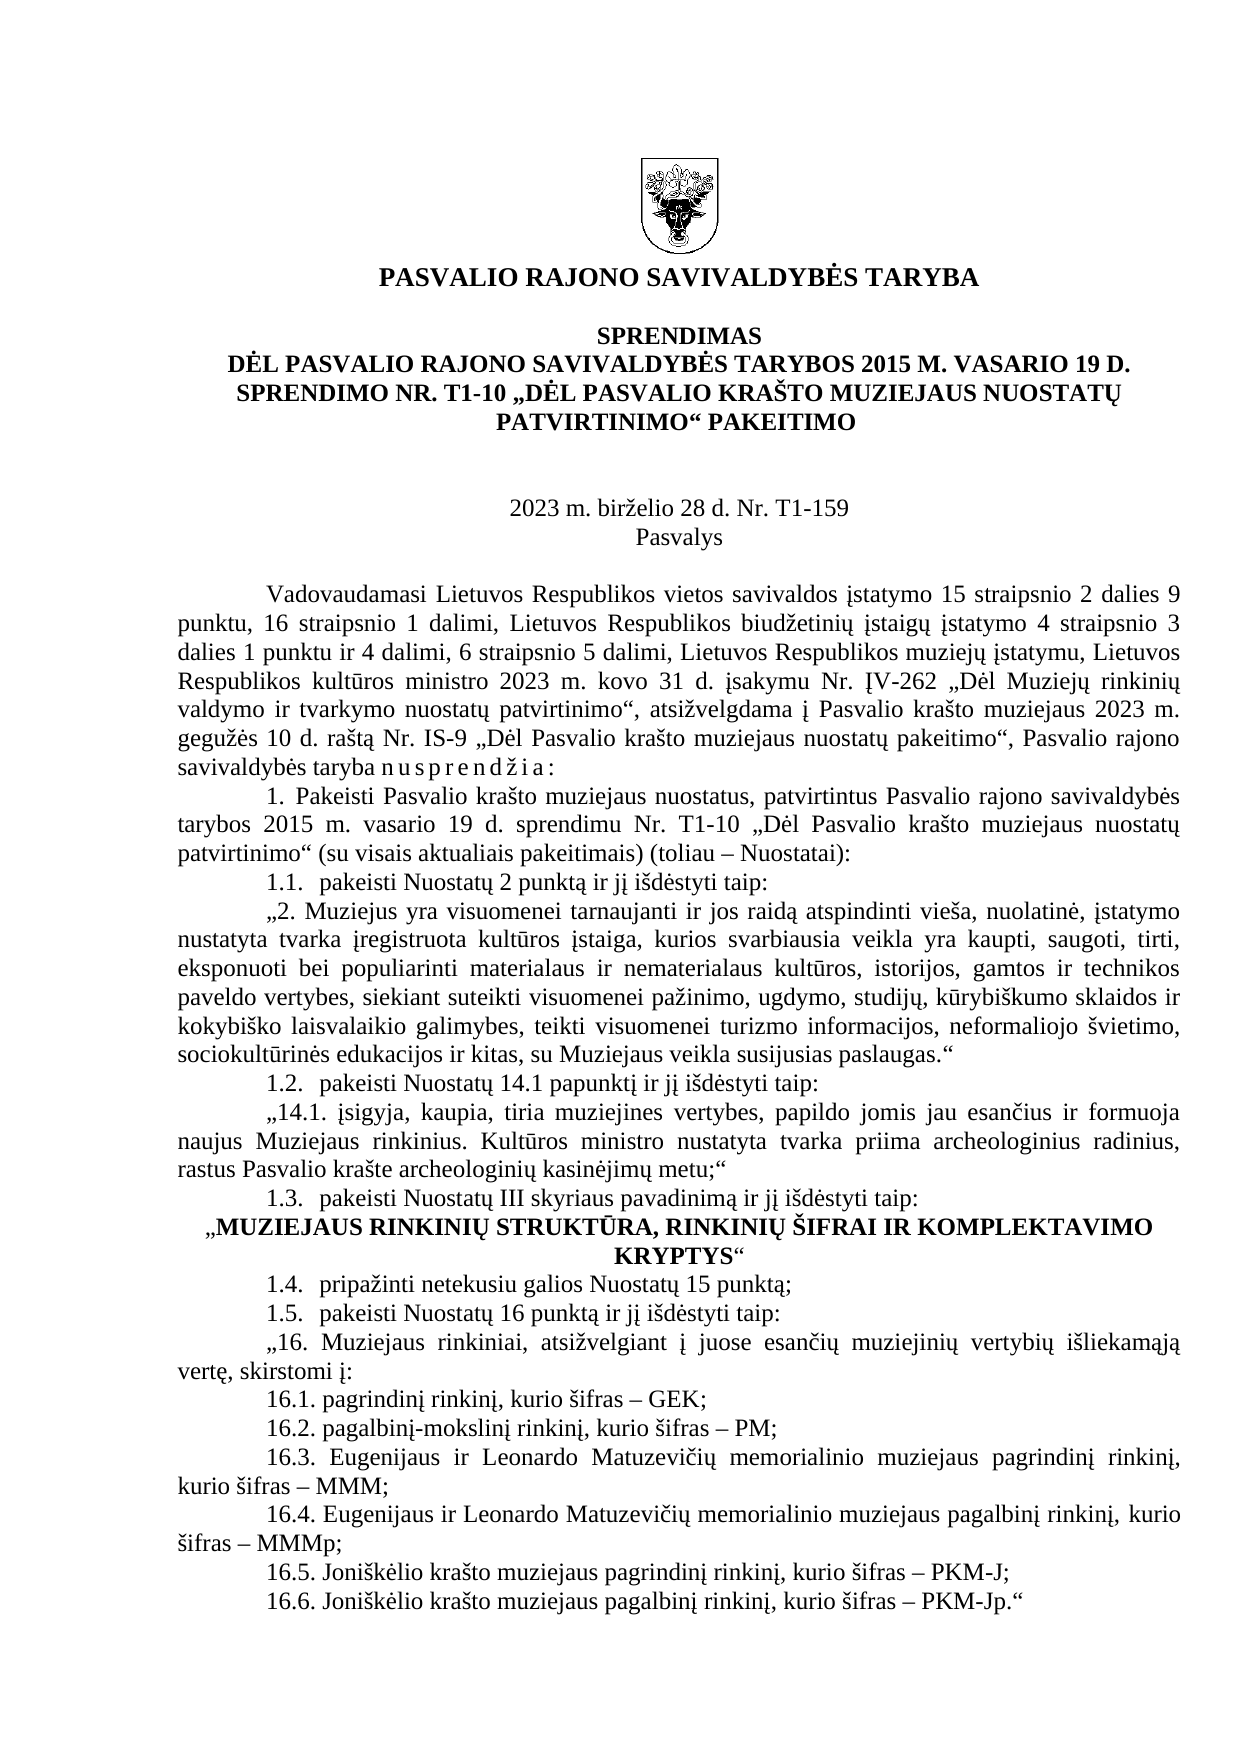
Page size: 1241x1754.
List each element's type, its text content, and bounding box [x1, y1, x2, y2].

text Vadovaudamasi Lietuvos Respublikos vietos savivaldos įstatymo 15 straipsnio 2 dalies 9 punktu, 16 straipsnio 1 dalimi, Lietuvos Respublikos biudžetinių įstaigų įstatymo 4 straipsnio 3 dalies 1 punktu ir 4 dalimi, 6 straipsnio 5 dalimi, Lietuvos Respublikos muziejų įstatymu, Lietuvos Respublikos kultūros ministro 2023 m. kovo 31 d. įsakymu Nr. ĮV-262 „Dėl Muziejų rinkinių valdymo ir tvarkymo nuostatų patvirtinimo“, atsižvelgdama į Pasvalio krašto muziejaus 2023 m. gegužės 10 d. raštą Nr. IS-9 „Dėl Pasvalio krašto muziejaus nuostatų pakeitimo“, Pasvalio rajono savivaldybės taryba nusprendžia: [177, 579, 1181, 781]
text 16.1. pagrindinį rinkinį, kurio šifras – GEK; [266, 1384, 1181, 1413]
text „2. Muziejus yra visuomenei tarnaujanti ir jos raidą atspindinti vieša, nuolatinė, įstatymo nustatyta tvarka įregistruota kultūros įstaiga, kurios svarbiausia veikla yra kaupti, saugoti, tirti, eksponuoti bei populiarinti materialaus ir nematerialaus kultūros, istorijos, gamtos ir technikos paveldo vertybes, siekiant suteikti visuomenei pažinimo, ugdymo, studijų, kūrybiškumo sklaidos ir kokybiško laisvalaikio galimybes, teikti visuomenei turizmo informacijos, neformaliojo švietimo, sociokultūrinės edukacijos ir kitas, su Muziejaus veikla susijusias paslaugas.“ [177, 896, 1181, 1068]
text Pasvalys [177, 522, 1181, 551]
text „MUZIEJAUS RINKINIŲ STRUKTŪRA, RINKINIŲ ŠIFRAI IR KOMPLEKTAVIMO KRYPTYS“ [177, 1212, 1181, 1269]
text 1.4. pripažinti netekusiu galios Nuostatų 15 punktą; [177, 1269, 1181, 1298]
text „16. Muziejaus rinkiniai, atsižvelgiant į juose esančių muziejinių vertybių išliekamąją vertę, skirstomi į: [177, 1327, 1181, 1384]
text Pasvalio rajono savivaldybės taryba [177, 261, 1181, 292]
text Sprendimas [177, 321, 1181, 349]
text 2023 m. birželio 28 d. Nr. T1-159 [177, 493, 1181, 522]
text 1.5. pakeisti Nuostatų 16 punktą ir jį išdėstyti taip: [177, 1298, 1181, 1327]
text „14.1. įsigyja, kaupia, tiria muziejines vertybes, papildo jomis jau esančius ir formuoja naujus muziejaus rinkinius. Kultūros ministro nustatyta tvarka priima archeologinius radinius, rastus Pasvalio krašte archeologinių kasinėjimų metu;“ [177, 1097, 1181, 1183]
text 16.2. pagalbinį-mokslinį rinkinį, kurio šifras – PM; [266, 1413, 1181, 1442]
text DĖL PASVALIO RAJONO SAVIVALDYBĖS TARYBOS 2015 M. VASARIO 19 D. SPRENDIMO NR. T1-10 „Dėl Pasvalio krašto muziejaus nuostatų patvirtinimo“ PAKEITIMO [177, 349, 1181, 436]
text 16.6. Joniškėlio krašto muziejaus pagalbinį rinkinį, kurio šifras – PKM-Jp.“ [177, 1586, 1181, 1614]
text 16.3. Eugenijaus ir Leonardo Matuzevičių memorialinio muziejaus pagrindinį rinkinį, kurio šifras – MMM; [177, 1442, 1181, 1499]
text 1.1. pakeisti Nuostatų 2 punktą ir jį išdėstyti taip: [177, 867, 1181, 896]
text 16.5. Joniškėlio krašto muziejaus pagrindinį rinkinį, kurio šifras – PKM-J; [177, 1557, 1181, 1586]
text 1. Pakeisti Pasvalio krašto muziejaus nuostatus, patvirtintus Pasvalio rajono savivaldybės tarybos 2015 m. vasario 19 d. sprendimu Nr. T1-10 „Dėl Pasvalio krašto muziejaus nuostatų patvirtinimo“ (su visais aktualiais pakeitimais) (toliau – Nuostatai): [177, 781, 1181, 867]
text 16.4. Eugenijaus ir Leonardo Matuzevičių memorialinio muziejaus pagalbinį rinkinį, kurio šifras – MMMp; [177, 1499, 1181, 1557]
text 1.3. pakeisti Nuostatų III skyriaus pavadinimą ir jį išdėstyti taip: [177, 1183, 1181, 1212]
text 1.2. pakeisti Nuostatų 14.1 papunktį ir jį išdėstyti taip: [177, 1068, 1181, 1097]
